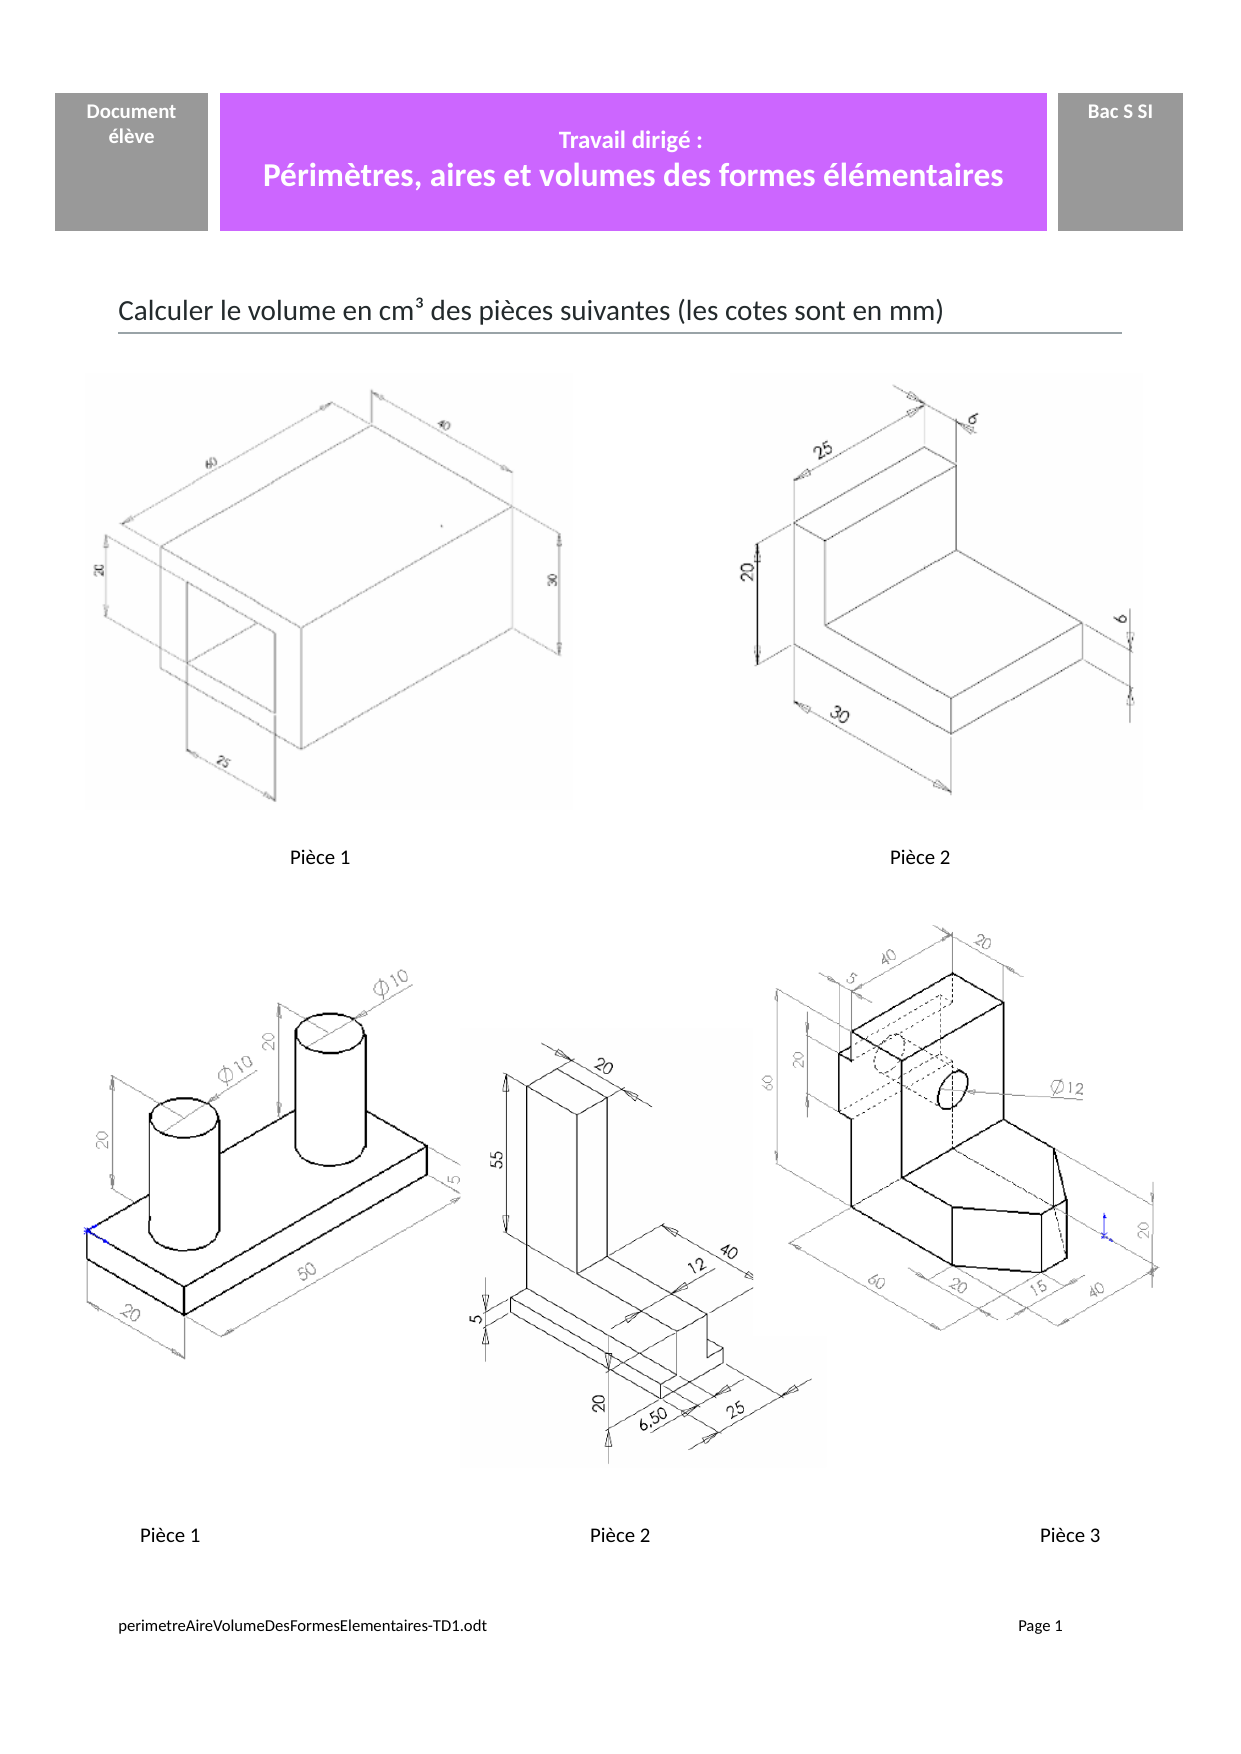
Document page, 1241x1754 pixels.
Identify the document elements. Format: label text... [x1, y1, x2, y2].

table_header Travail dirigé : Périmètres, aires et volumes des formes élémentaires [220, 93, 1047, 231]
text Pièce 1 Pièce 2 [118, 844, 1122, 870]
table_header Document élève [55, 93, 208, 231]
table_header Bac S SI [1058, 93, 1183, 231]
subtitle Calculer le volume en cm³ des pièces suivantes (les cotes sont en mm) [118, 292, 1122, 332]
table_header [208, 93, 220, 231]
picture [79, 365, 1161, 819]
table_header [1047, 93, 1058, 231]
text Pièce 1 Pièce 2 Pièce 3 [118, 1522, 1122, 1547]
picture [75, 920, 1165, 1472]
